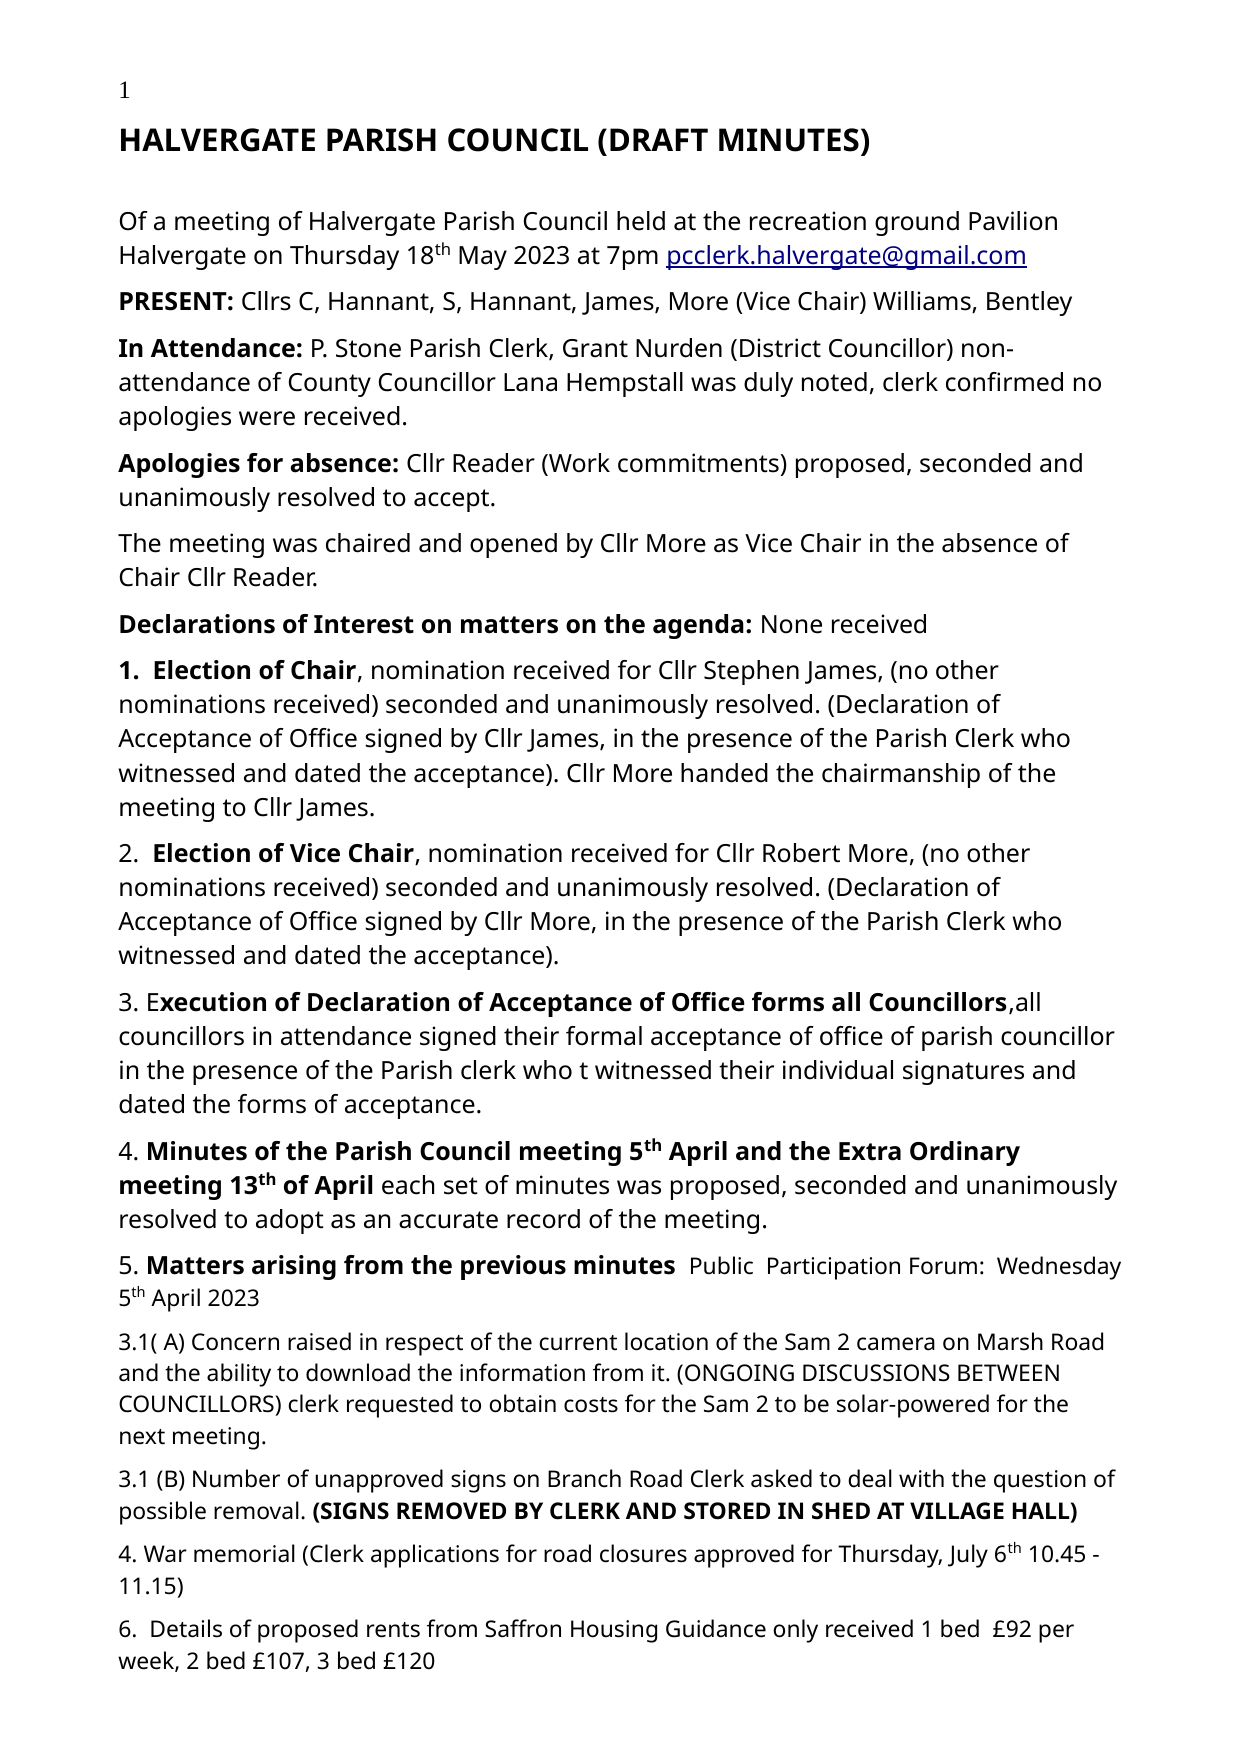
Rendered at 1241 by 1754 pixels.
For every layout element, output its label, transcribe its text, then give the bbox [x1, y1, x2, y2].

text 3.1 (B) Number of unapproved signs on Branch Road Clerk asked to deal with the question of possible removal. (SIGNS REMOVED BY CLERK AND STORED IN SHED AT VILLAGE HALL) [118, 1463, 1122, 1526]
text 4. War memorial (Clerk applications for road closures approved for Thursday, July 6th 10.45 -11.15) [118, 1538, 1122, 1601]
text HALVERGATE PARISH COUNCIL (DRAFT MINUTES) [118, 118, 1122, 161]
text Declarations of Interest on matters on the agenda: None received [118, 606, 1122, 641]
text 1. Election of Chair, nomination received for Cllr Stephen James, (no other nominations received) seconded and unanimously resolved. (Declaration of Acceptance of Office signed by Cllr James, in the presence of the Parish Clerk who witnessed and dated the acceptance). Cllr More handed the chairmanship of the meeting to Cllr James. [118, 653, 1122, 823]
text 6. Details of proposed rents from Saffron Housing Guidance only received 1 bed £92 per week, 2 bed £107, 3 bed £120 [118, 1613, 1122, 1676]
text Of a meeting of Halvergate Parish Council held at the recreation ground Pavilion Halvergate on Thursday 18th May 2023 at 7pm pcclerk.halvergate@gmail.com [118, 203, 1122, 271]
text 5. Matters arising from the previous minutes Public Participation Forum: Wednesday 5th April 2023 [118, 1248, 1122, 1313]
text PRESENT: Cllrs C, Hannant, S, Hannant, James, More (Vice Chair) Williams, Bentley [118, 284, 1122, 318]
text 2. Election of Vice Chair, nomination received for Cllr Robert More, (no other nominations received) seconded and unanimously resolved. (Declaration of Acceptance of Office signed by Cllr More, in the presence of the Parish Clerk who witnessed and dated the acceptance). [118, 836, 1122, 972]
text 4. Minutes of the Parish Council meeting 5th April and the Extra Ordinary meeting 13th of April each set of minutes was proposed, seconded and unanimously resolved to adopt as an accurate record of the meeting. [118, 1133, 1122, 1236]
text The meeting was chaired and opened by Cllr More as Vice Chair in the absence of Chair Cllr Reader. [118, 526, 1122, 594]
text Apologies for absence: Cllr Reader (Work commitments) proposed, seconded and unanimously resolved to accept. [118, 445, 1122, 513]
text In Attendance: P. Stone Parish Clerk, Grant Nurden (District Councillor) non-attendance of County Councillor Lana Hempstall was duly noted, clerk confirmed no apologies were received. [118, 331, 1122, 433]
text 3. Execution of Declaration of Acceptance of Office forms all Councillors,all councillors in attendance signed their formal acceptance of office of parish councillor in the presence of the Parish clerk who t witnessed their individual signatures and dated the forms of acceptance. [118, 984, 1122, 1121]
text 3.1( A) Concern raised in respect of the current location of the Sam 2 camera on Marsh Road and the ability to download the information from it. (ONGOING DISCUSSIONS BETWEEN COUNCILLORS) clerk requested to obtain costs for the Sam 2 to be solar-powered for the next meeting. [118, 1326, 1122, 1451]
